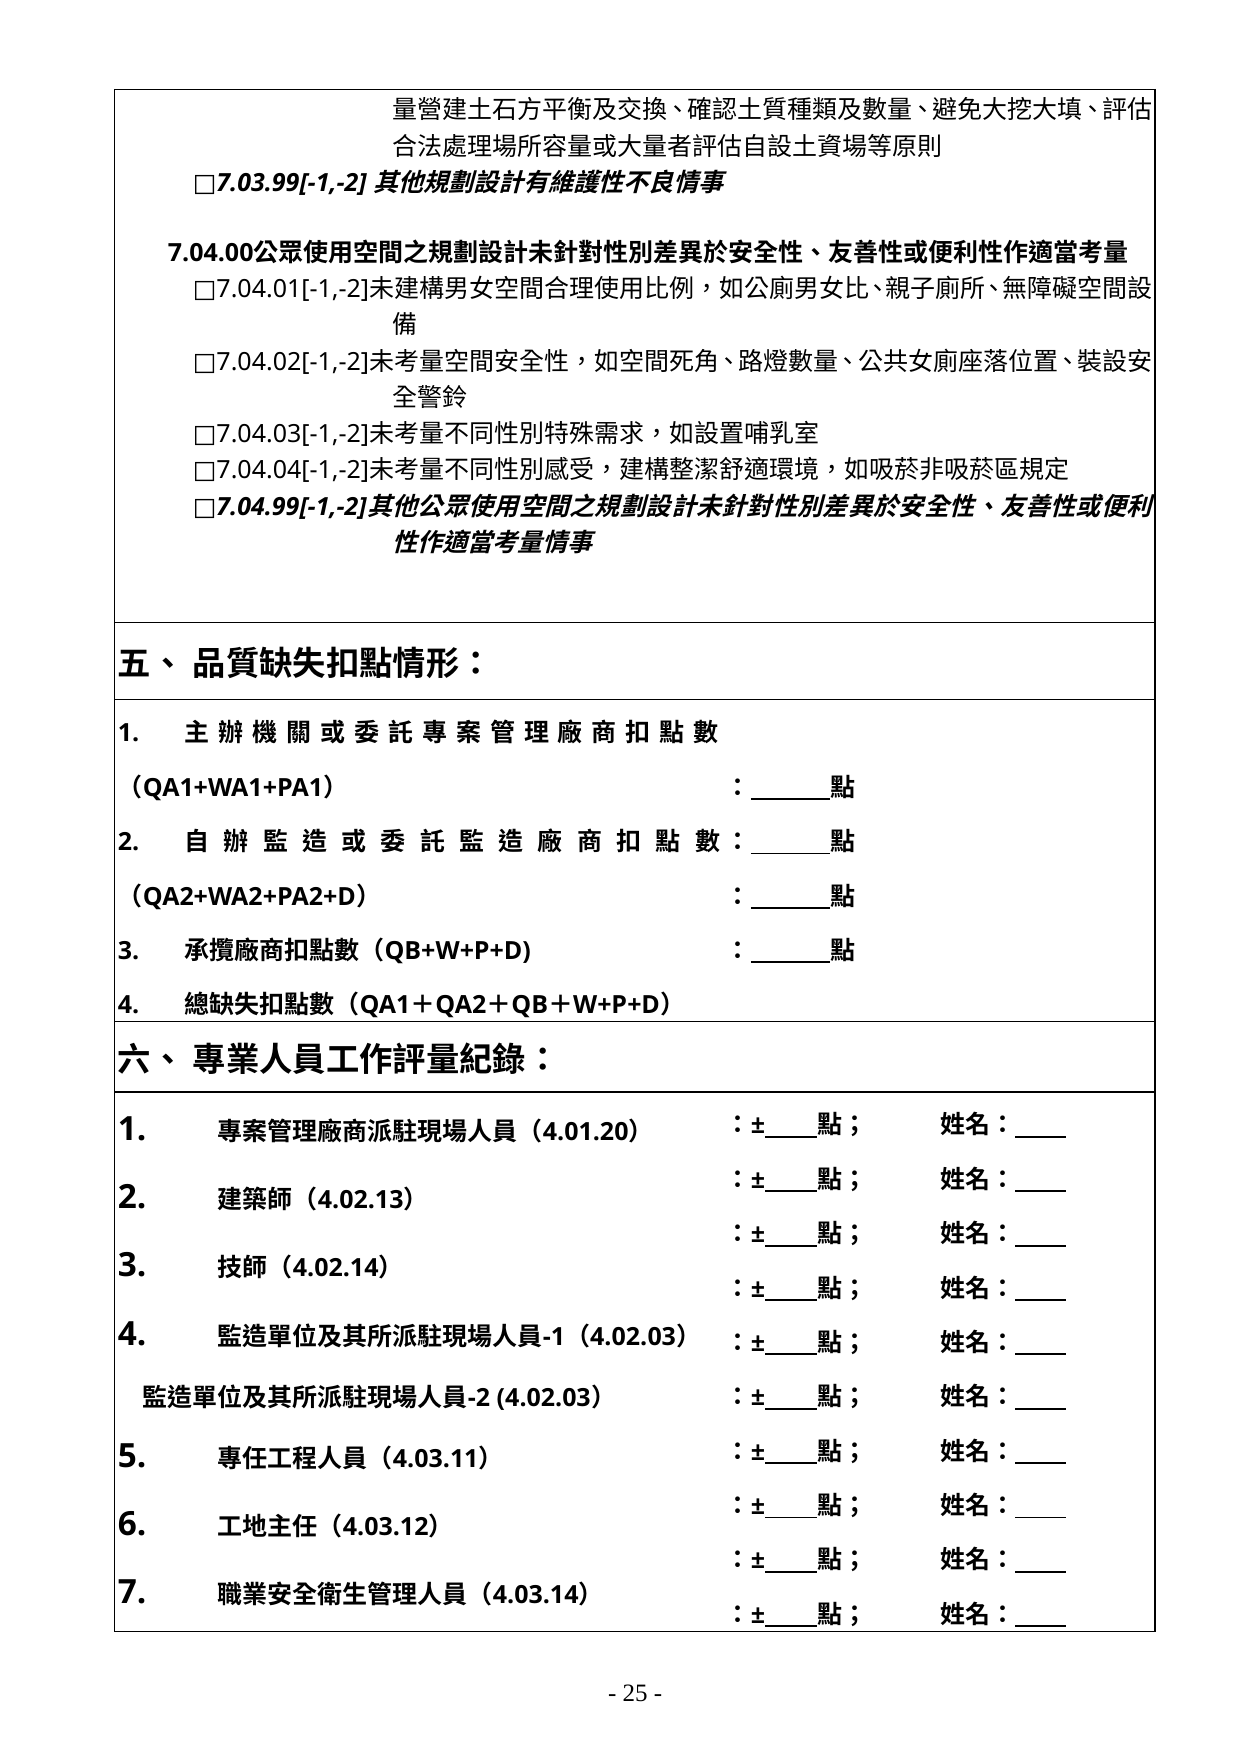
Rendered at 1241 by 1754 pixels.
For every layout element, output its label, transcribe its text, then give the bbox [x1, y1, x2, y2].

table_cell 品質缺失扣點情形： [115, 623, 1154, 699]
table_cell 專業人員工作評量紀錄： [115, 1022, 1154, 1091]
table_cell ：± 點； ：± 點； ：± 點； ：± 點； ：± 點； ：± 點； ：± 點； ：± 點； ：± 點； ：± 點； [723, 1093, 937, 1631]
table_cell 量營建土石方平衡及交換、確認土質種類及數量、避免大挖大填、評估合法處理場所容量或大量者評估自設土資場等原則 □7.03.99[-1,-2] 其他規劃設計有維護性不良情事 7.04.00公眾使用空間之規劃設計未針對性別差異於安全性、友善性或便利性作適當考量 □7.04.01[-1,-2]未建構男女空間合理使用比例，如公廁男女比、親子廁所、無障礙空間設備 □7.04.02[-1,-2]未考量空間安全性，如空間死角、路燈數量、公共女廁座落位置、裝設安全警鈴 □7.04.03[-1,-2]未考量不同性別特殊需求，如設置哺乳室 □7.04.04[-1,-2]未考量不同性別感受，建構整潔舒適環境，如吸菸非吸菸區規定 □7.04.99[-1,-2]其他公眾使用空間之規劃設計未針對性別差異於安全性、友善性或便利性作適當考量情事 [115, 90, 1154, 622]
table_cell 姓名： 姓名： 姓名： 姓名： 姓名： 姓名： 姓名： 姓名： 姓名： 姓名： [937, 1093, 1154, 1631]
table_cell 專案管理廠商派駐現場人員（4.01.20） 建築師（4.02.13） 技師（4.02.14） 監造單位及其所派駐現場人員-1（4.02.03） 監造單位及其所派駐現場人員-2 (4.02.03） 專任工程人員（4.03.11） 工地主任（4.03.12） 職業安全衛生管理人員（4.03.14） 品管人員-1（4.03.08） 品管人員-2（4.03.08） 土木包工業負責人（4.03.11；4.03.12） [115, 1093, 723, 1631]
table_cell 主辦機關或委託專案管理廠商扣點數（QA1+WA1+PA1） 自辦監造或委託監造廠商扣點數（QA2+WA2+PA2+D） 承攬廠商扣點數（QB+W+P+D) 總缺失扣點數（QA1＋QA2＋QB＋W+P+D） [115, 700, 723, 1021]
table_cell ： 點 ： 點 ： 點 ： 點 [723, 700, 1154, 1021]
